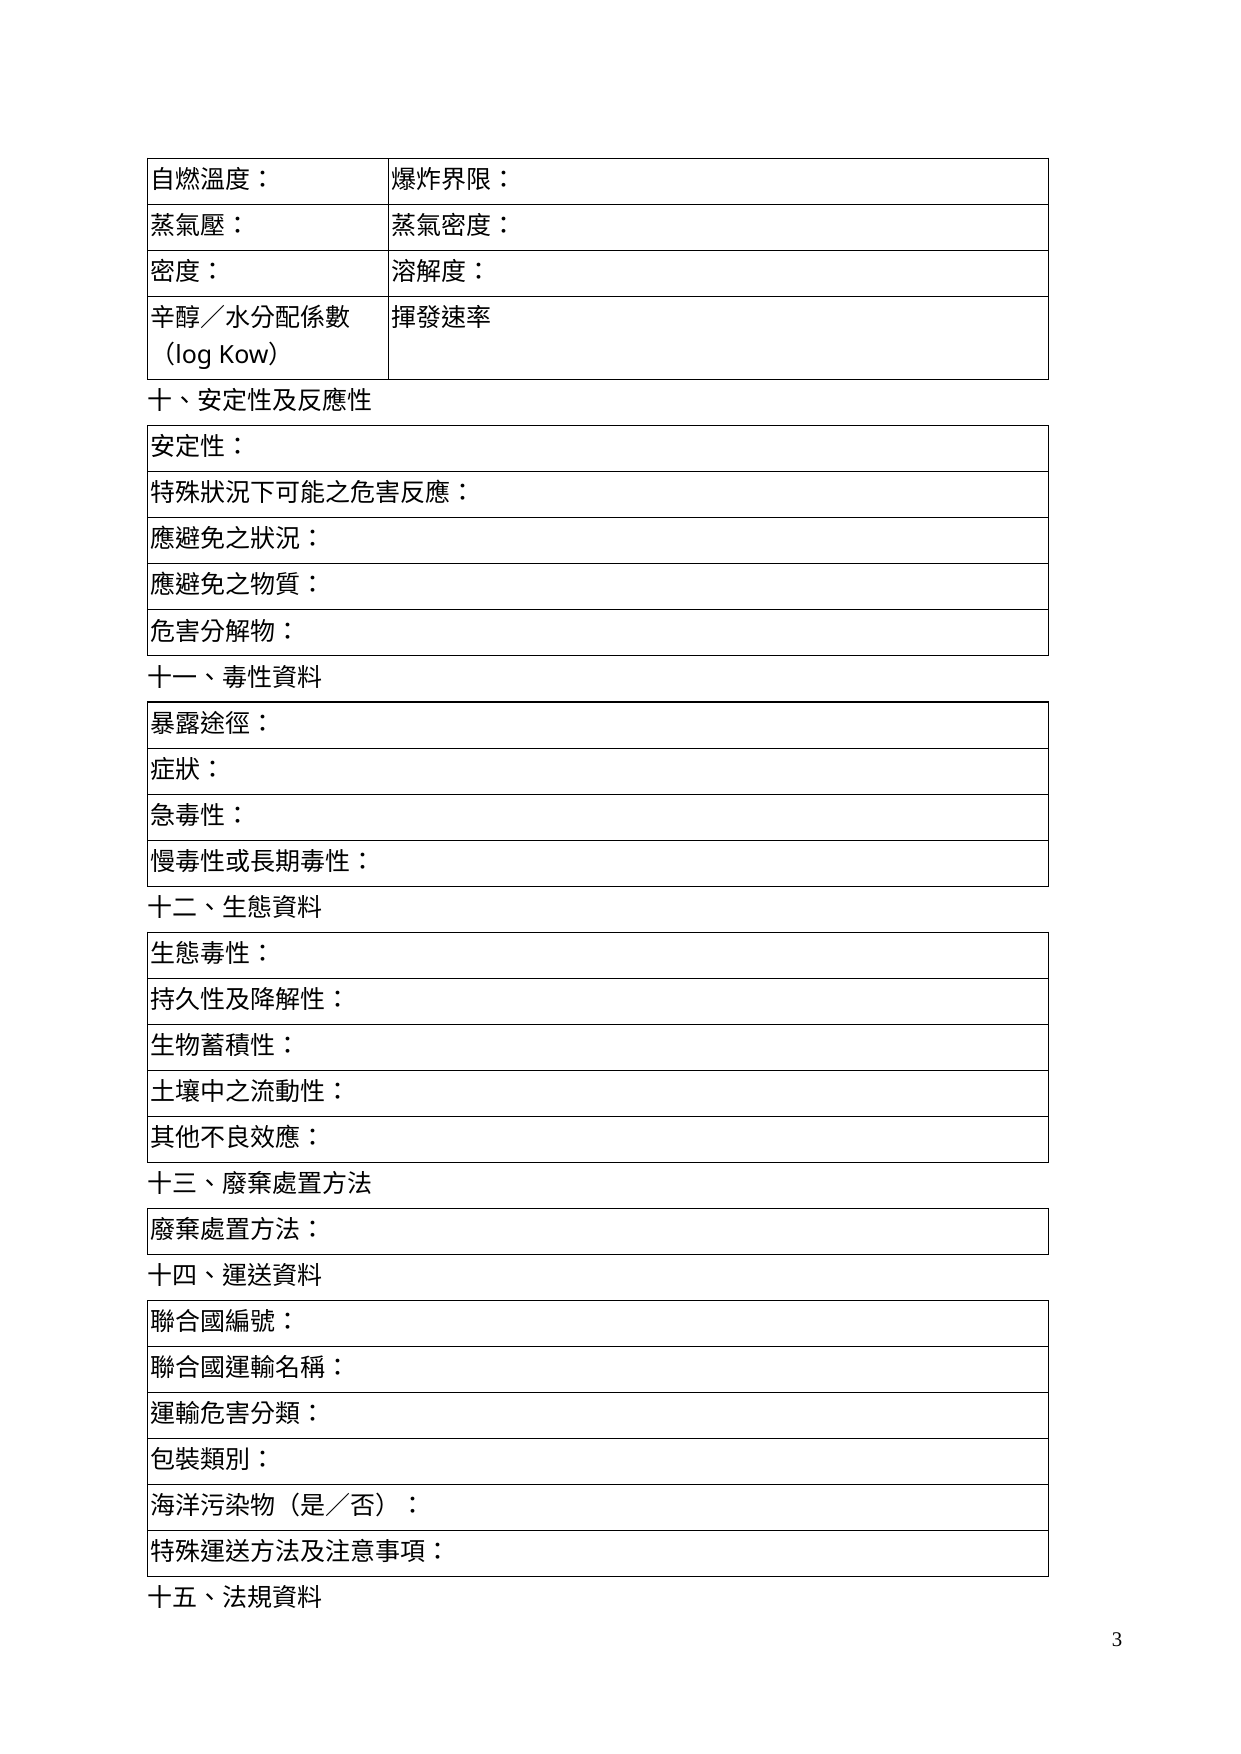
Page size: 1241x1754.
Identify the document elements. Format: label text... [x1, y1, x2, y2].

table_cell 爆炸界限： [389, 159, 1048, 203]
table_header 安定性： [148, 426, 1048, 471]
table_cell 特殊狀況下可能之危害反應： [148, 472, 1048, 517]
table_cell 包裝類別： [148, 1439, 1048, 1484]
table_cell 其他不良效應： [148, 1117, 1048, 1162]
table_cell 慢毒性或長期毒性： [148, 841, 1048, 886]
table_cell 應避免之物質： [148, 564, 1048, 609]
table_cell 揮發速率 [389, 297, 1048, 379]
table_header 廢棄處置方法： [148, 1209, 1048, 1254]
table_cell 運輸危害分類： [148, 1393, 1048, 1438]
table_cell 應避免之狀況： [148, 518, 1048, 563]
table_cell 危害分解物： [148, 610, 1048, 655]
table_cell 生物蓄積性： [148, 1025, 1048, 1070]
table_cell 急毒性： [148, 795, 1048, 839]
table_cell 蒸氣壓： [148, 205, 388, 249]
text 十五、法規資料 [148, 1577, 1122, 1615]
table_cell 海洋污染物（是／否）： [148, 1485, 1048, 1530]
table_header 生態毒性： [148, 933, 1048, 978]
table_cell 聯合國運輸名稱： [148, 1347, 1048, 1392]
table_header 暴露途徑： [148, 703, 1048, 747]
table_cell 辛醇／水分配係數（log Kow） [148, 297, 388, 379]
table_cell 溶解度： [389, 251, 1048, 296]
table_cell 密度： [148, 251, 388, 296]
table_cell 症狀： [148, 749, 1048, 793]
table_cell 蒸氣密度： [389, 205, 1048, 249]
text 十四、運送資料 [148, 1255, 1122, 1292]
table_header 聯合國編號： [148, 1301, 1048, 1346]
table_cell 土壤中之流動性： [148, 1071, 1048, 1116]
table_cell 自燃溫度： [148, 159, 388, 203]
text 十、安定性及反應性 [148, 380, 1122, 418]
table_cell 特殊運送方法及注意事項： [148, 1531, 1048, 1576]
text 十三、廢棄處置方法 [148, 1163, 1122, 1200]
table_cell 持久性及降解性： [148, 979, 1048, 1024]
text 十二、生態資料 [148, 887, 1122, 924]
text 十一、毒性資料 [148, 656, 1122, 694]
